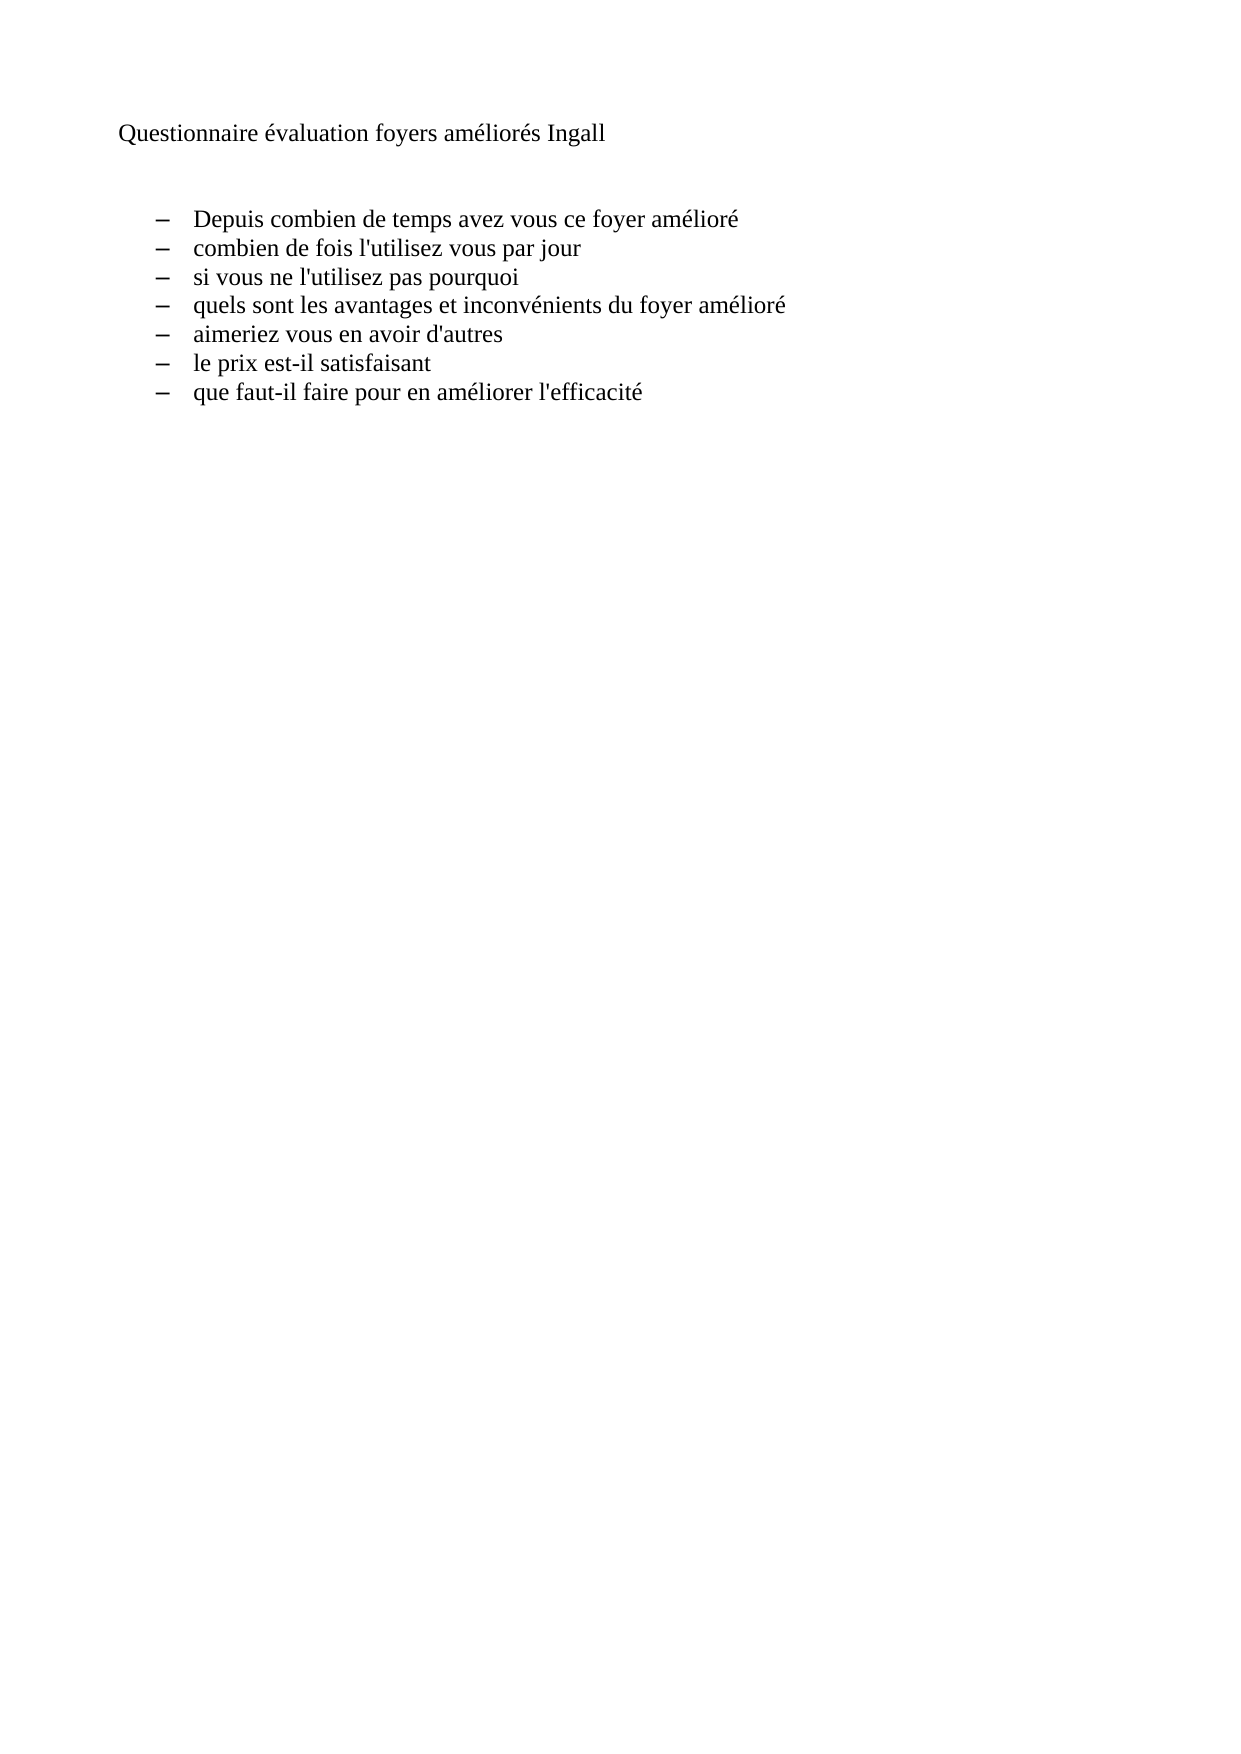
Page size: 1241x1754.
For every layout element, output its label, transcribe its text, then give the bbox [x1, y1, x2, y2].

list si vous ne l'utilisez pas pourquoi [156, 262, 1122, 291]
list combien de fois l'utilisez vous par jour [156, 233, 1122, 262]
text Questionnaire évaluation foyers améliorés Ingall [118, 118, 1122, 147]
list Depuis combien de temps avez vous ce foyer amélioré [156, 204, 1122, 233]
list quels sont les avantages et inconvénients du foyer amélioré [156, 291, 1122, 319]
list que faut-il faire pour en améliorer l'efficacité [156, 377, 1122, 406]
list aimeriez vous en avoir d'autres [156, 319, 1122, 348]
list le prix est-il satisfaisant [156, 348, 1122, 377]
